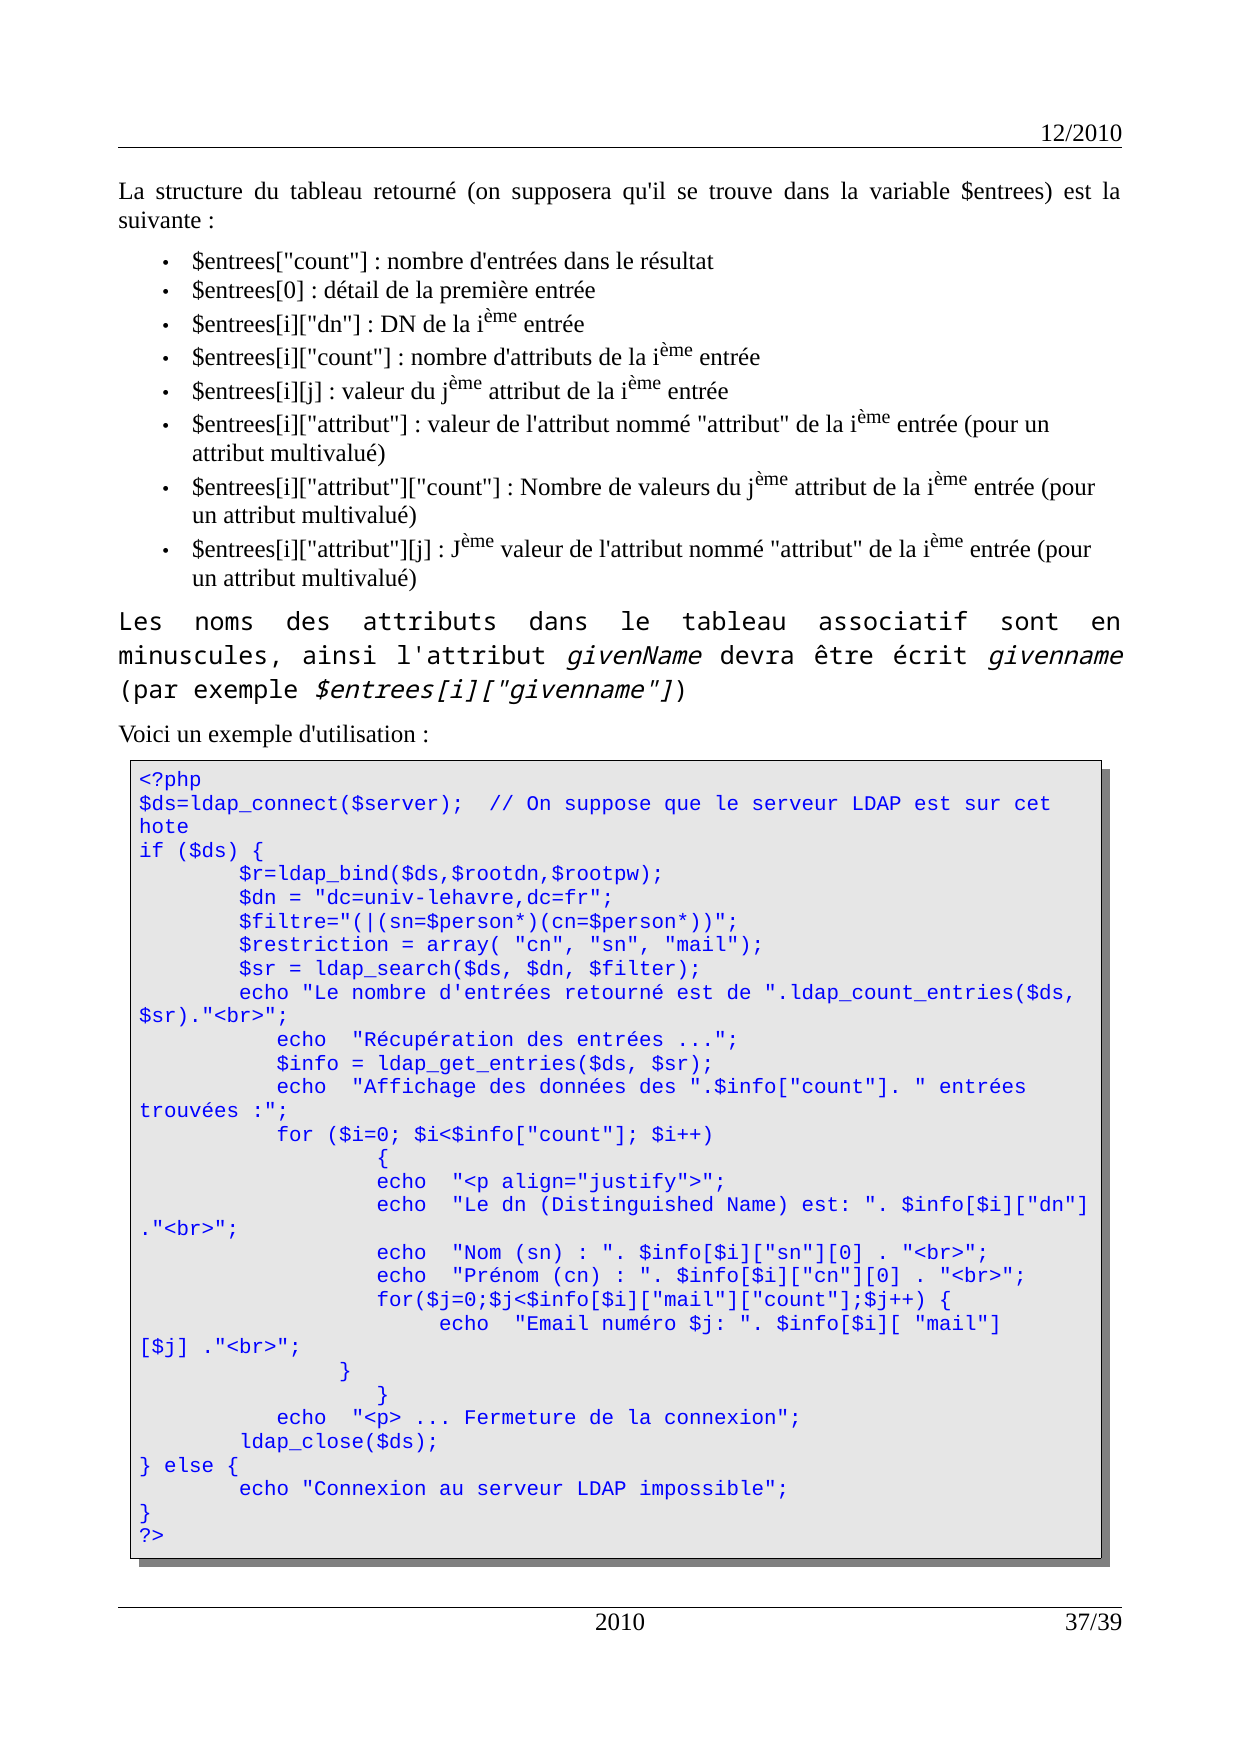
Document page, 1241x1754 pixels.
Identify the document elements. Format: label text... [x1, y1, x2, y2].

list $entrees["count"] : nombre d'entrées dans le résultat [162, 246, 1122, 275]
text echo "<p> ... Fermeture de la connexion"; [131, 1398, 1101, 1422]
list $entrees[i]["count"] : nombre d'attributs de la ième entrée [162, 337, 1122, 371]
text } [131, 1351, 1101, 1375]
text ?> [131, 1517, 1101, 1558]
text { [131, 1138, 1101, 1162]
text $r=ldap_bind($ds,$rootdn,$rootpw); [131, 854, 1101, 878]
text echo "Prénom (cn) : ". $info[$i]["cn"][0] . "<br>"; [131, 1256, 1101, 1280]
text echo "Affichage des données des ".$info["count"]. " entrées trouvées :"; [131, 1067, 1101, 1114]
text $restriction = array( "cn", "sn", "mail"); [131, 925, 1101, 949]
text echo "Le nombre d'entrées retourné est de ".ldap_count_entries($ds,$sr)."<br>"; [131, 973, 1101, 1020]
text echo "Nom (sn) : ". $info[$i]["sn"][0] . "<br>"; [131, 1233, 1101, 1256]
text echo "Connexion au serveur LDAP impossible"; [131, 1469, 1101, 1493]
text } [131, 1493, 1101, 1517]
text Les noms des attributs dans le tableau associatif sont en minuscules, ainsi l'attribut givenName devra être écrit givenname (par exemple $entrees[i]["givenname"]) [118, 604, 1122, 706]
text $dn = "dc=univ-lehavre,dc=fr"; [131, 878, 1101, 902]
text echo "<p align="justify">"; [131, 1162, 1101, 1186]
list $entrees[0] : détail de la première entrée [162, 275, 1122, 304]
text $info = ldap_get_entries($ds, $sr); [131, 1044, 1101, 1067]
text $ds=ldap_connect($server); // On suppose que le serveur LDAP est sur cet hote [131, 783, 1101, 831]
list $entrees[i]["attribut"]["count"] : Nombre de valeurs du jème attribut de la ième entrée (pour un attribut multivalué) [162, 467, 1122, 529]
list $entrees[i]["attribut"][j] : Jème valeur de l'attribut nommé "attribut" de la ième entrée (pour un attribut multivalué) [162, 529, 1122, 591]
text for($j=0;$j<$info[$i]["mail"]["count"];$j++) { [131, 1280, 1101, 1304]
text if ($ds) { [131, 831, 1101, 854]
text $sr = ldap_search($ds, $dn, $filter); [131, 949, 1101, 973]
list $entrees[i]["attribut"] : valeur de l'attribut nommé "attribut" de la ième entrée (pour un attribut multivalué) [162, 404, 1122, 467]
text La structure du tableau retourné (on supposera qu'il se trouve dans la variable $entrees) est la suivante : [118, 176, 1122, 234]
text } [131, 1375, 1101, 1398]
text } else { [131, 1446, 1101, 1469]
text Voici un exemple d'utilisation : [118, 719, 1122, 747]
text echo "Le dn (Distinguished Name) est: ". $info[$i]["dn"] ."<br>"; [131, 1186, 1101, 1233]
text for ($i=0; $i<$info["count"]; $i++) [131, 1114, 1101, 1138]
text echo "Email numéro $j: ". $info[$i][ "mail"][$j] ."<br>"; [131, 1304, 1101, 1351]
text <?php [131, 761, 1101, 783]
text echo "Récupération des entrées ..."; [131, 1020, 1101, 1044]
text ldap_close($ds); [131, 1422, 1101, 1446]
list $entrees[i][j] : valeur du jème attribut de la ième entrée [162, 371, 1122, 404]
list $entrees[i]["dn"] : DN de la ième entrée [162, 304, 1122, 337]
text $filtre="(|(sn=$person*)(cn=$person*))"; [131, 902, 1101, 925]
